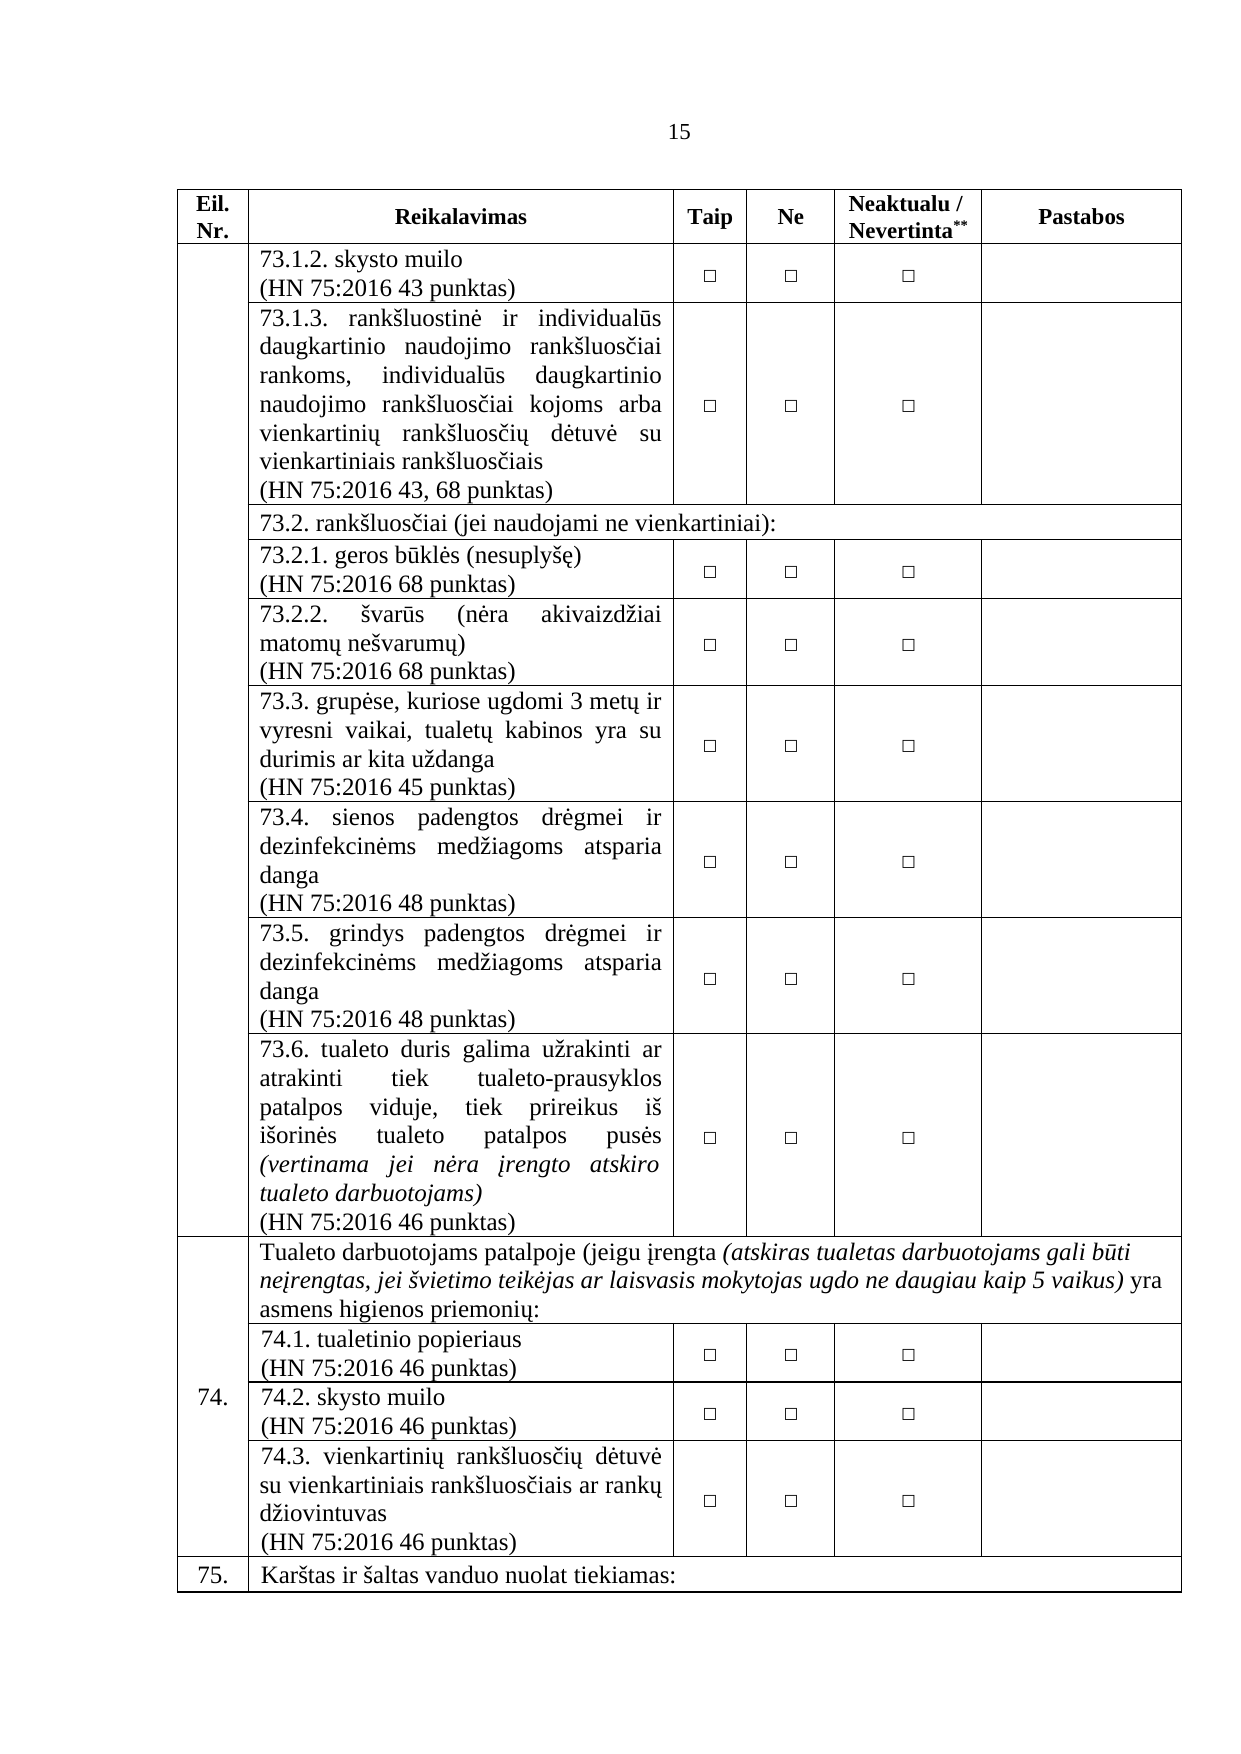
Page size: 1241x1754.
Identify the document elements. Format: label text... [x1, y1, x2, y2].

table_cell [982, 1034, 1181, 1236]
table_cell ☐ [835, 303, 981, 504]
table_cell [982, 1324, 1181, 1381]
table_cell 73.1.3. rankšluostinė ir individualūs daugkartinio naudojimo rankšluosčiai rankoms, individualūs daugkartinio naudojimo rankšluosčiai kojoms arba vienkartinių rankšluosčių dėtuvė su vienkartiniais rankšluosčiais (HN 75:2016 43, 68 punktas) [249, 303, 673, 504]
table_cell 73.1.2. skysto muilo (HN 75:2016 43 punktas) [249, 244, 673, 302]
table_cell 73.3. grupėse, kuriose ugdomi 3 metų ir vyresni vaikai, tualetų kabinos yra su durimis ar kita uždanga (HN 75:2016 45 punktas) [249, 686, 673, 801]
table_header Reikalavimas [249, 190, 673, 243]
table_cell ☐ [747, 686, 834, 801]
table_cell Karštas ir šaltas vanduo nuolat tiekiamas: [249, 1557, 1181, 1591]
table_cell 73.2.1. geros būklės (nesuplyšę) (HN 75:2016 68 punktas) [249, 540, 673, 598]
table_cell ☐ [747, 1034, 834, 1236]
table_cell 74. [178, 1237, 248, 1556]
table_cell ☐ [674, 303, 746, 504]
table_cell 73.2. rankšluosčiai (jei naudojami ne vienkartiniai): [249, 505, 1181, 539]
table_cell ☐ [835, 244, 981, 302]
table_cell ☐ [747, 1324, 834, 1381]
table_cell ☐ [835, 1034, 981, 1236]
table_header Taip [674, 190, 746, 243]
table_cell 73.6. tualeto duris galima užrakinti ar atrakinti tiek tualeto-prausyklos patalpos viduje, tiek prireikus iš išorinės tualeto patalpos pusės (vertinama jei nėra įrengto atskiro tualeto darbuotojams) (HN 75:2016 46 punktas) [249, 1034, 673, 1236]
table_cell ☐ [747, 1441, 834, 1556]
table_cell [982, 686, 1181, 801]
table_cell 75. [178, 1557, 248, 1591]
table_cell ☐ [674, 244, 746, 302]
table_cell ☐ [674, 802, 746, 917]
table_header Neaktualu / Nevertinta** [835, 190, 981, 243]
table_cell [982, 599, 1181, 685]
table_cell Tualeto darbuotojams patalpoje (jeigu įrengta (atskiras tualetas darbuotojams gali būti neįrengtas, jei švietimo teikėjas ar laisvasis mokytojas ugdo ne daugiau kaip 5 vaikus) yra asmens higienos priemonių: [249, 1237, 1181, 1323]
table_cell ☐ [674, 599, 746, 685]
table_cell 73.5. grindys padengtos drėgmei ir dezinfekcinėms medžiagoms atsparia danga (HN 75:2016 48 punktas) [249, 918, 673, 1033]
table_cell ☐ [835, 540, 981, 598]
table_cell ☐ [674, 540, 746, 598]
table_cell [982, 540, 1181, 598]
table_header Pastabos [982, 190, 1181, 243]
table_cell 73.4. sienos padengtos drėgmei ir dezinfekcinėms medžiagoms atsparia danga (HN 75:2016 48 punktas) [249, 802, 673, 917]
table_cell ☐ [674, 1324, 746, 1381]
table_cell [982, 1383, 1181, 1440]
table_cell ☐ [674, 918, 746, 1033]
table_cell 74.3. vienkartinių rankšluosčių dėtuvė su vienkartiniais rankšluosčiais ar rankų džiovintuvas (HN 75:2016 46 punktas) [249, 1441, 673, 1556]
table_cell ☐ [747, 1383, 834, 1440]
table_cell 74.1. tualetinio popieriaus (HN 75:2016 46 punktas) [249, 1324, 673, 1381]
table_cell 74.2. skysto muilo (HN 75:2016 46 punktas) [249, 1383, 673, 1440]
table_cell ☐ [747, 599, 834, 685]
table_header Eil. Nr. [178, 190, 248, 243]
table_cell ☐ [835, 1441, 981, 1556]
table_cell 73.2.2. švarūs (nėra akivaizdžiai matomų nešvarumų) (HN 75:2016 68 punktas) [249, 599, 673, 685]
table_cell ☐ [747, 540, 834, 598]
table_cell ☐ [835, 686, 981, 801]
table_cell ☐ [835, 918, 981, 1033]
table_cell ☐ [747, 303, 834, 504]
table_cell ☐ [835, 1383, 981, 1440]
table_cell [982, 802, 1181, 917]
table_cell ☐ [747, 802, 834, 917]
table_cell [982, 918, 1181, 1033]
table_cell [982, 303, 1181, 504]
table_cell ☐ [747, 244, 834, 302]
table_cell [982, 244, 1181, 302]
table_cell ☐ [674, 1383, 746, 1440]
table_cell ☐ [674, 686, 746, 801]
table_cell [982, 1441, 1181, 1556]
table_cell ☐ [674, 1441, 746, 1556]
table_cell ☐ [835, 1324, 981, 1381]
table_cell ☐ [835, 599, 981, 685]
table_cell ☐ [835, 802, 981, 917]
table_cell [178, 244, 248, 1236]
table_header Ne [747, 190, 834, 243]
table_cell ☐ [674, 1034, 746, 1236]
table_cell ☐ [747, 918, 834, 1033]
